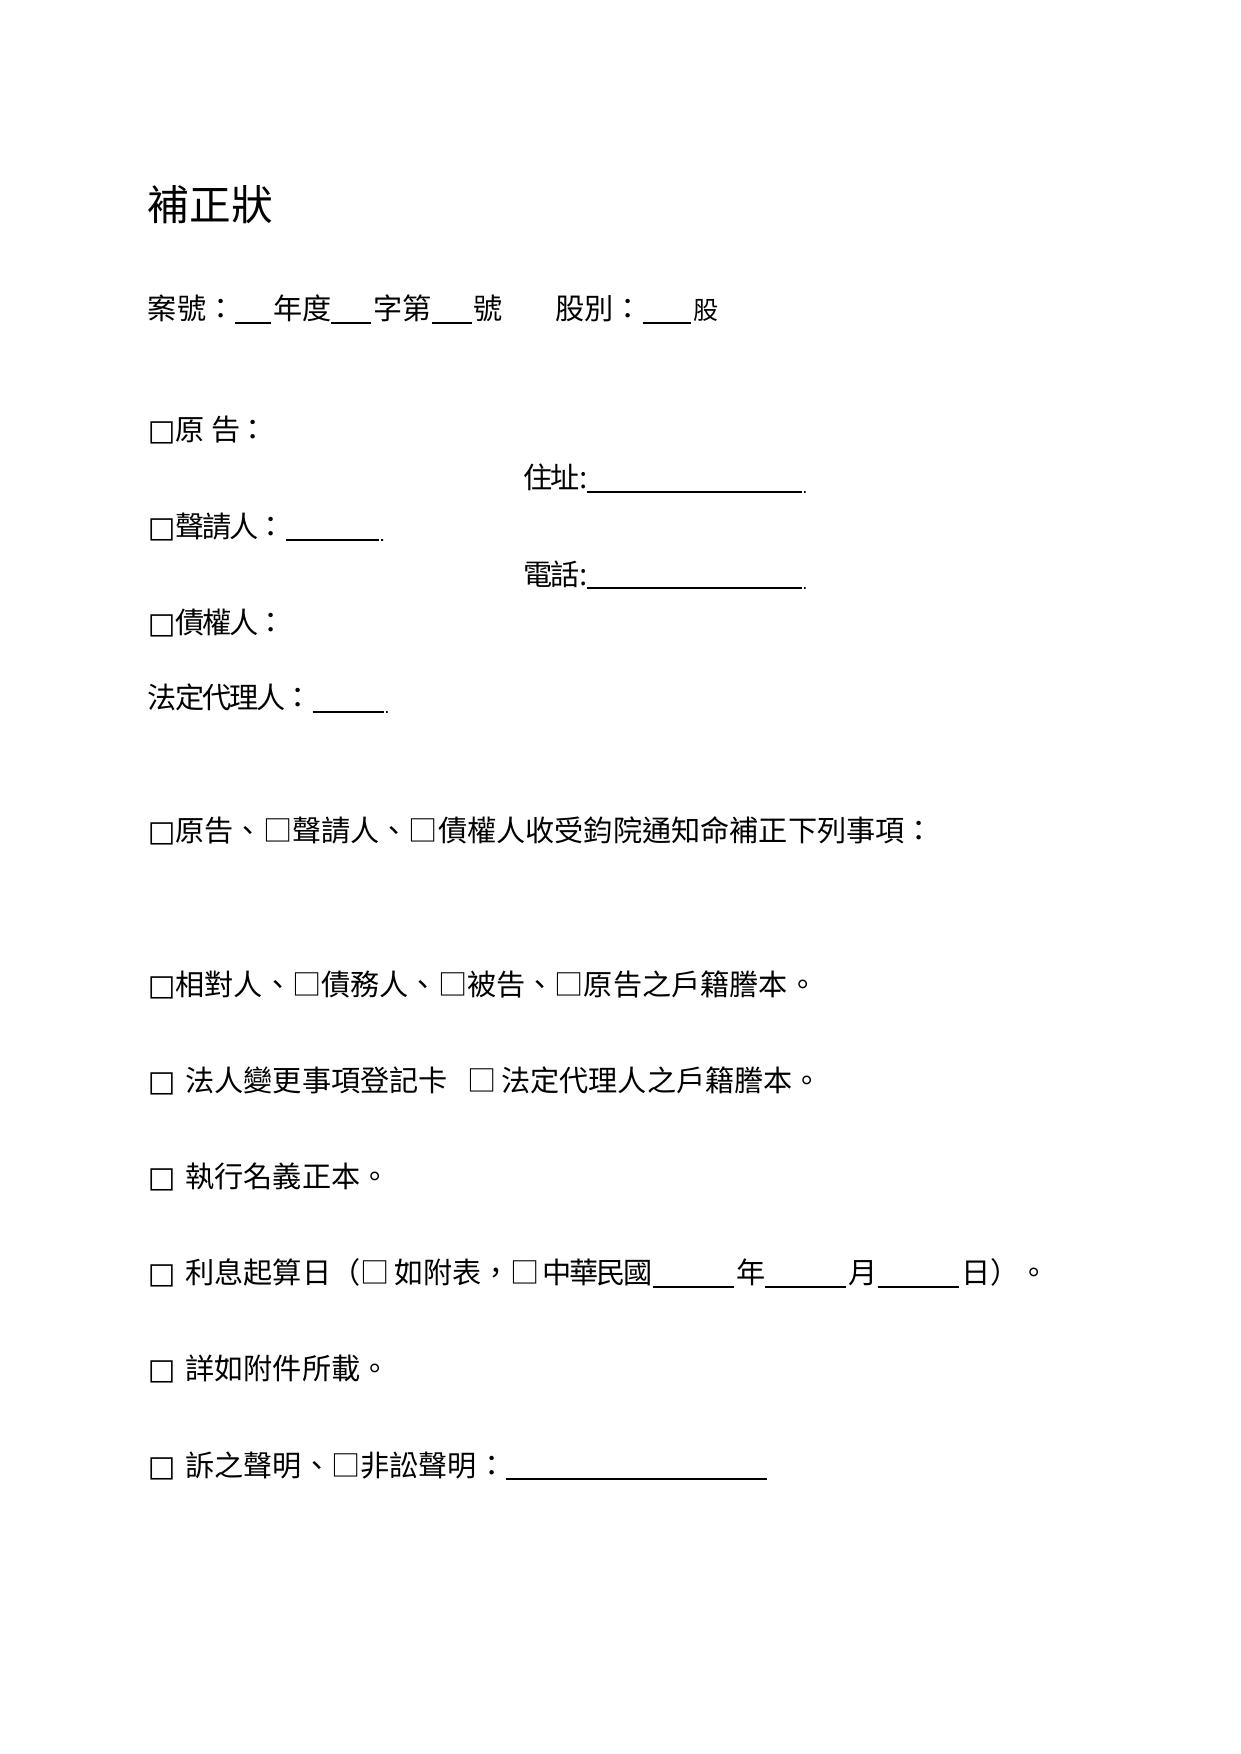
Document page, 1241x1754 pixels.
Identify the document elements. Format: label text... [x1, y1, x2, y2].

text 案號： 年度 字第 號 股別： 股 [148, 269, 1092, 344]
list 訴之聲明、□非訟聲明： [148, 1426, 1092, 1501]
table_header 住址: 電話: [523, 391, 1092, 658]
list 詳如附件所載。 [148, 1330, 1092, 1405]
table_header □原 告： □聲請人： □債權人： [148, 391, 523, 658]
list 執行名義正本。 [148, 1137, 1092, 1212]
list 法人變更事項登記卡 □ 法定代理人之戶籍謄本。 [148, 1041, 1092, 1116]
list 利息起算日（□ 如附表，□ 中華民國 年 月 日）。 [148, 1233, 1092, 1308]
text □原告、□聲請人、□債權人收受鈞院通知命補正下列事項： [148, 792, 1092, 867]
text □相對人、□債務人、□被告、□原告之戶籍謄本。 [148, 945, 1092, 1020]
text 補正狀 [148, 164, 1092, 239]
text 法定代理人： [148, 658, 1092, 733]
